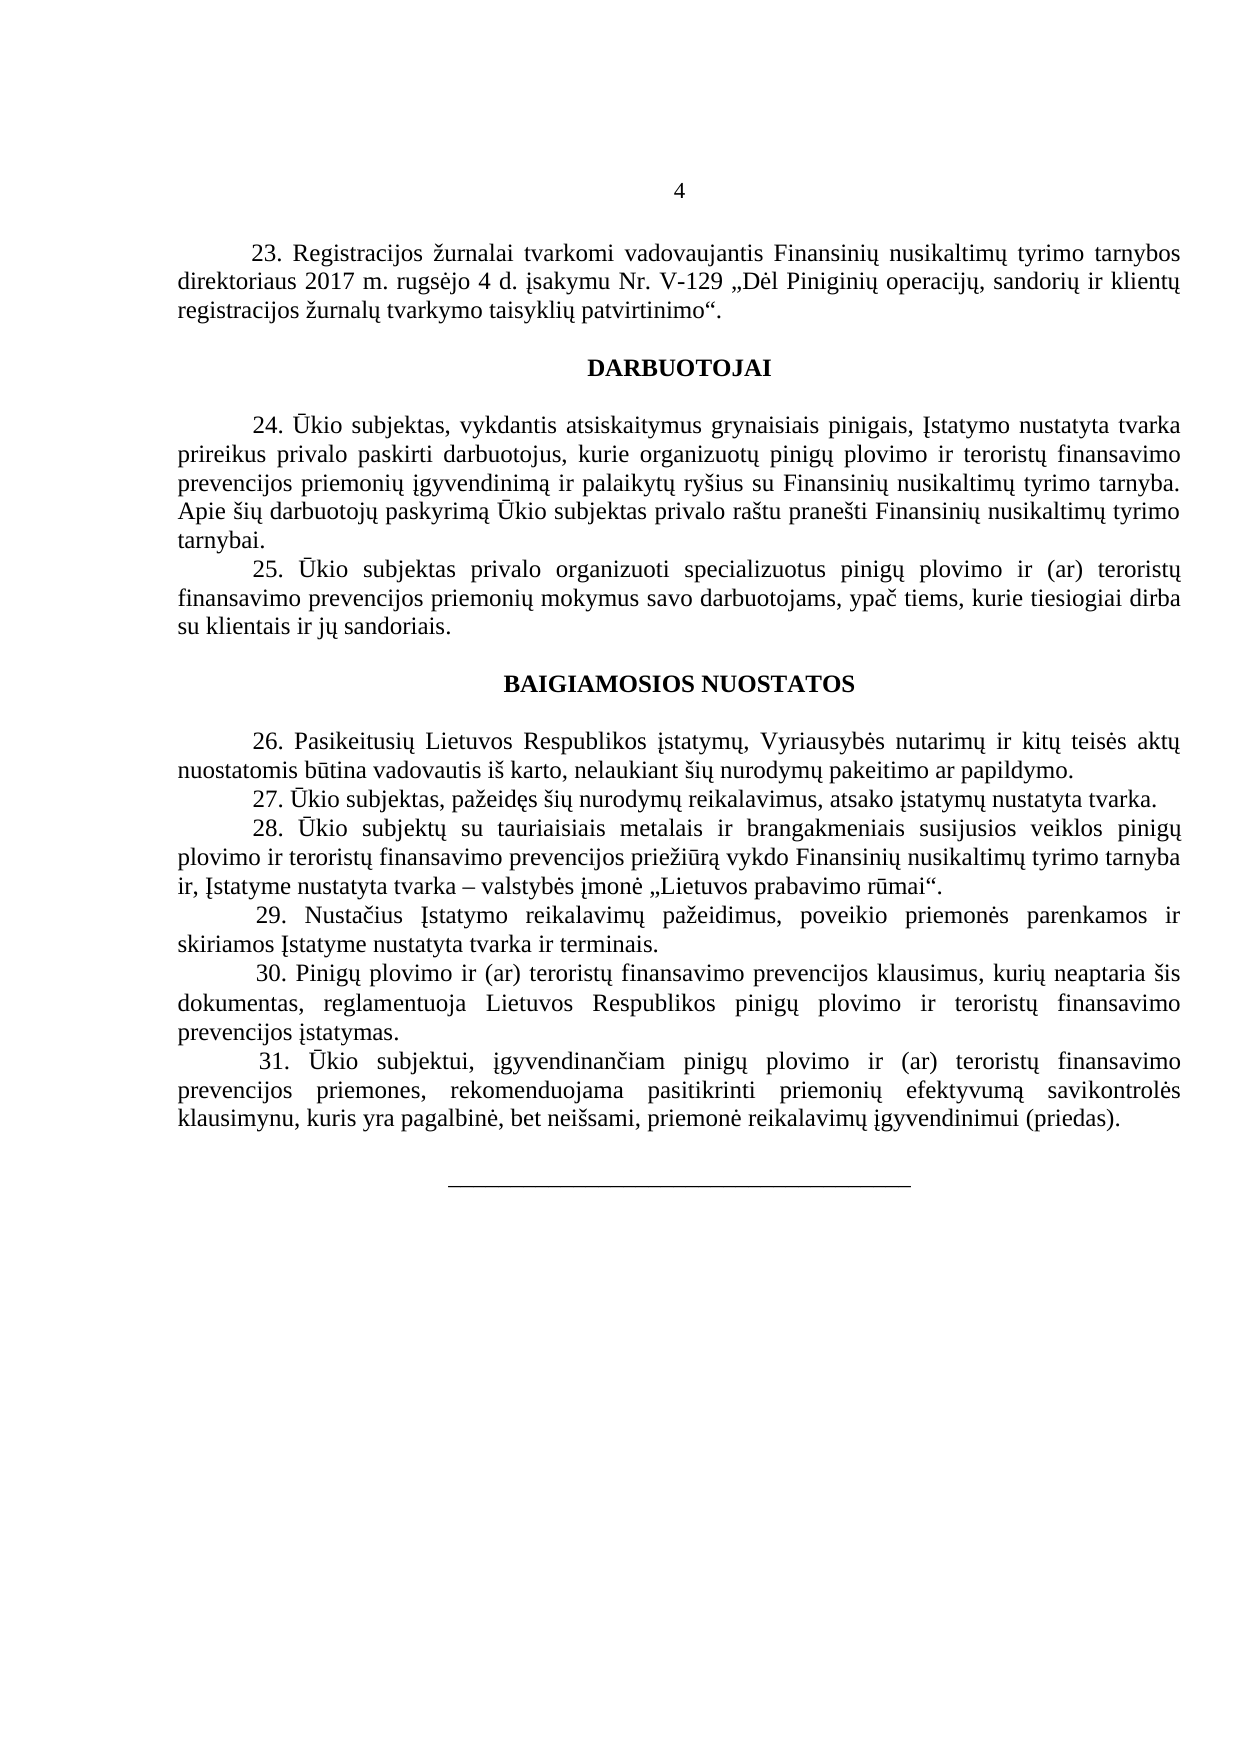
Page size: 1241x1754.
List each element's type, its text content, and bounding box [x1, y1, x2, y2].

text _____________________________________ [177, 1161, 1181, 1190]
text 28. Ūkio subjektų su tauriaisiais metalais ir brangakmeniais susijusios veiklos pinigų plovimo ir teroristų finansavimo prevencijos priežiūrą vykdo Finansinių nusikaltimų tyrimo tarnyba ir, Įstatyme nustatyta tvarka – valstybės įmonė „Lietuvos prabavimo rūmai“. [177, 813, 1181, 900]
text 27. Ūkio subjektas, pažeidęs šių nurodymų reikalavimus, atsako įstatymų nustatyta tvarka. [177, 784, 1181, 813]
text DARBUOTOJAI [177, 353, 1181, 381]
text 30. Pinigų plovimo ir (ar) teroristų finansavimo prevencijos klausimus, kurių neaptaria šis dokumentas, reglamentuoja Lietuvos Respublikos pinigų plovimo ir teroristų finansavimo prevencijos įstatymas. [177, 958, 1181, 1046]
text 26. Pasikeitusių Lietuvos Respublikos įstatymų, Vyriausybės nutarimų ir kitų teisės aktų nuostatomis būtina vadovautis iš karto, nelaukiant šių nurodymų pakeitimo ar papildymo. [177, 726, 1181, 784]
text BAIGIAMOSIOS NUOSTATOS [177, 669, 1181, 698]
text 29. Nustačius Įstatymo reikalavimų pažeidimus, poveikio priemonės parenkamos ir skiriamos Įstatyme nustatyta tvarka ir terminais. [177, 900, 1181, 958]
text 24. Ūkio subjektas, vykdantis atsiskaitymus grynaisiais pinigais, Įstatymo nustatyta tvarka prireikus privalo paskirti darbuotojus, kurie organizuotų pinigų plovimo ir teroristų finansavimo prevencijos priemonių įgyvendinimą ir palaikytų ryšius su Finansinių nusikaltimų tyrimo tarnyba. Apie šių darbuotojų paskyrimą Ūkio subjektas privalo raštu pranešti Finansinių nusikaltimų tyrimo tarnybai. [177, 410, 1181, 554]
text 31. Ūkio subjektui, įgyvendinančiam pinigų plovimo ir (ar) teroristų finansavimo prevencijos priemones, rekomenduojama pasitikrinti priemonių efektyvumą savikontrolės klausimynu, kuris yra pagalbinė, bet neišsami, priemonė reikalavimų įgyvendinimui (priedas). [177, 1046, 1181, 1132]
text 23. Registracijos žurnalai tvarkomi vadovaujantis Finansinių nusikaltimų tyrimo tarnybos direktoriaus 2017 m. rugsėjo 4 d. įsakymu Nr. V-129 „Dėl Piniginių operacijų, sandorių ir klientų registracijos žurnalų tvarkymo taisyklių patvirtinimo“. [177, 238, 1181, 324]
text 25. Ūkio subjektas privalo organizuoti specializuotus pinigų plovimo ir (ar) teroristų finansavimo prevencijos priemonių mokymus savo darbuotojams, ypač tiems, kurie tiesiogiai dirba su klientais ir jų sandoriais. [177, 554, 1181, 640]
